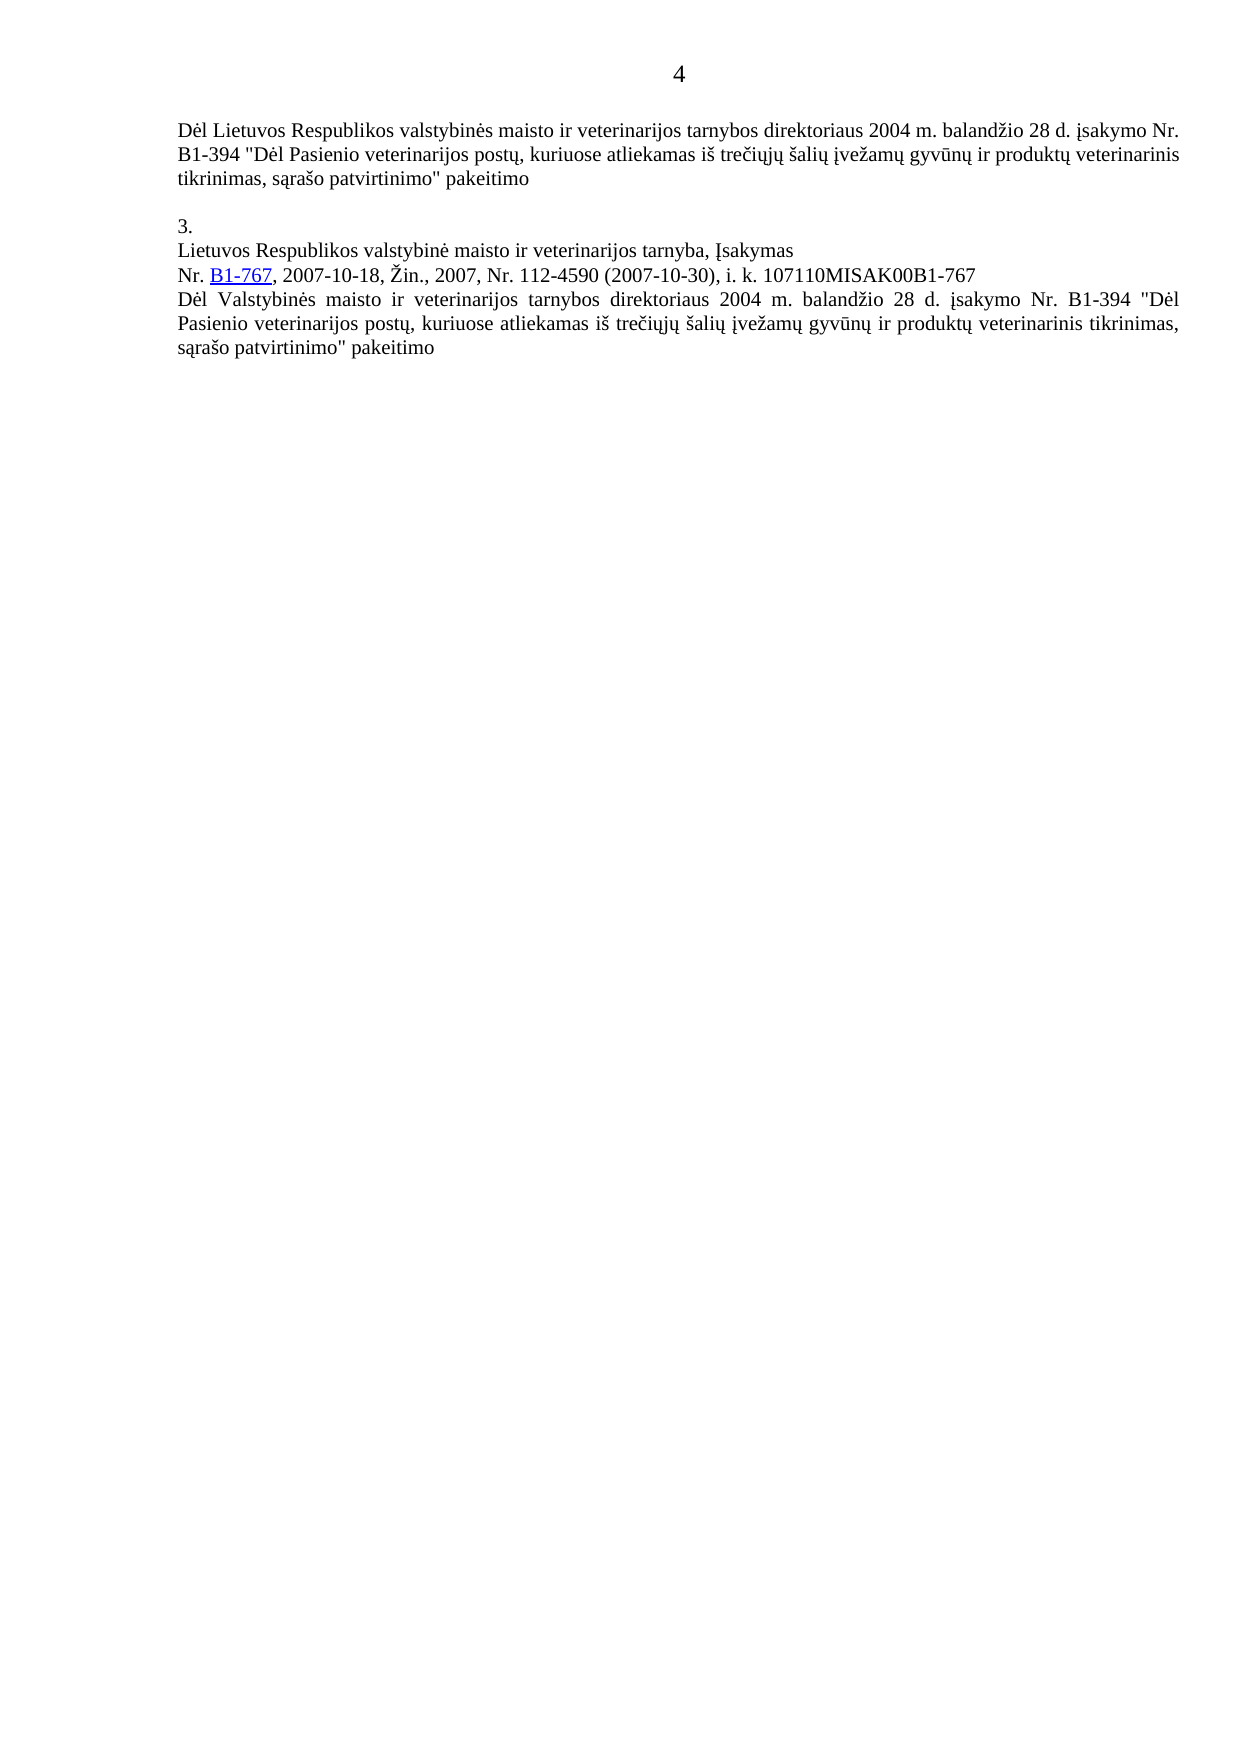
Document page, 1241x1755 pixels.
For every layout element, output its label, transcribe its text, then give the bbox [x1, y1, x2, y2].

text Dėl Lietuvos Respublikos valstybinės maisto ir veterinarijos tarnybos direktoriaus 2004 m. balandžio 28 d. įsakymo Nr. B1-394 "Dėl Pasienio veterinarijos postų, kuriuose atliekamas iš trečiųjų šalių įvežamų gyvūnų ir produktų veterinarinis tikrinimas, sąrašo patvirtinimo" pakeitimo [177, 118, 1181, 190]
text Lietuvos Respublikos valstybinė maisto ir veterinarijos tarnyba, Įsakymas [177, 238, 1181, 262]
text Nr. B1-767, 2007-10-18, Žin., 2007, Nr. 112-4590 (2007-10-30), i. k. 107110MISAK00B1-767 [177, 262, 1181, 287]
text 3. [177, 214, 1181, 238]
text Dėl Valstybinės maisto ir veterinarijos tarnybos direktoriaus 2004 m. balandžio 28 d. įsakymo Nr. B1-394 "Dėl Pasienio veterinarijos postų, kuriuose atliekamas iš trečiųjų šalių įvežamų gyvūnų ir produktų veterinarinis tikrinimas, sąrašo patvirtinimo" pakeitimo [177, 287, 1181, 359]
